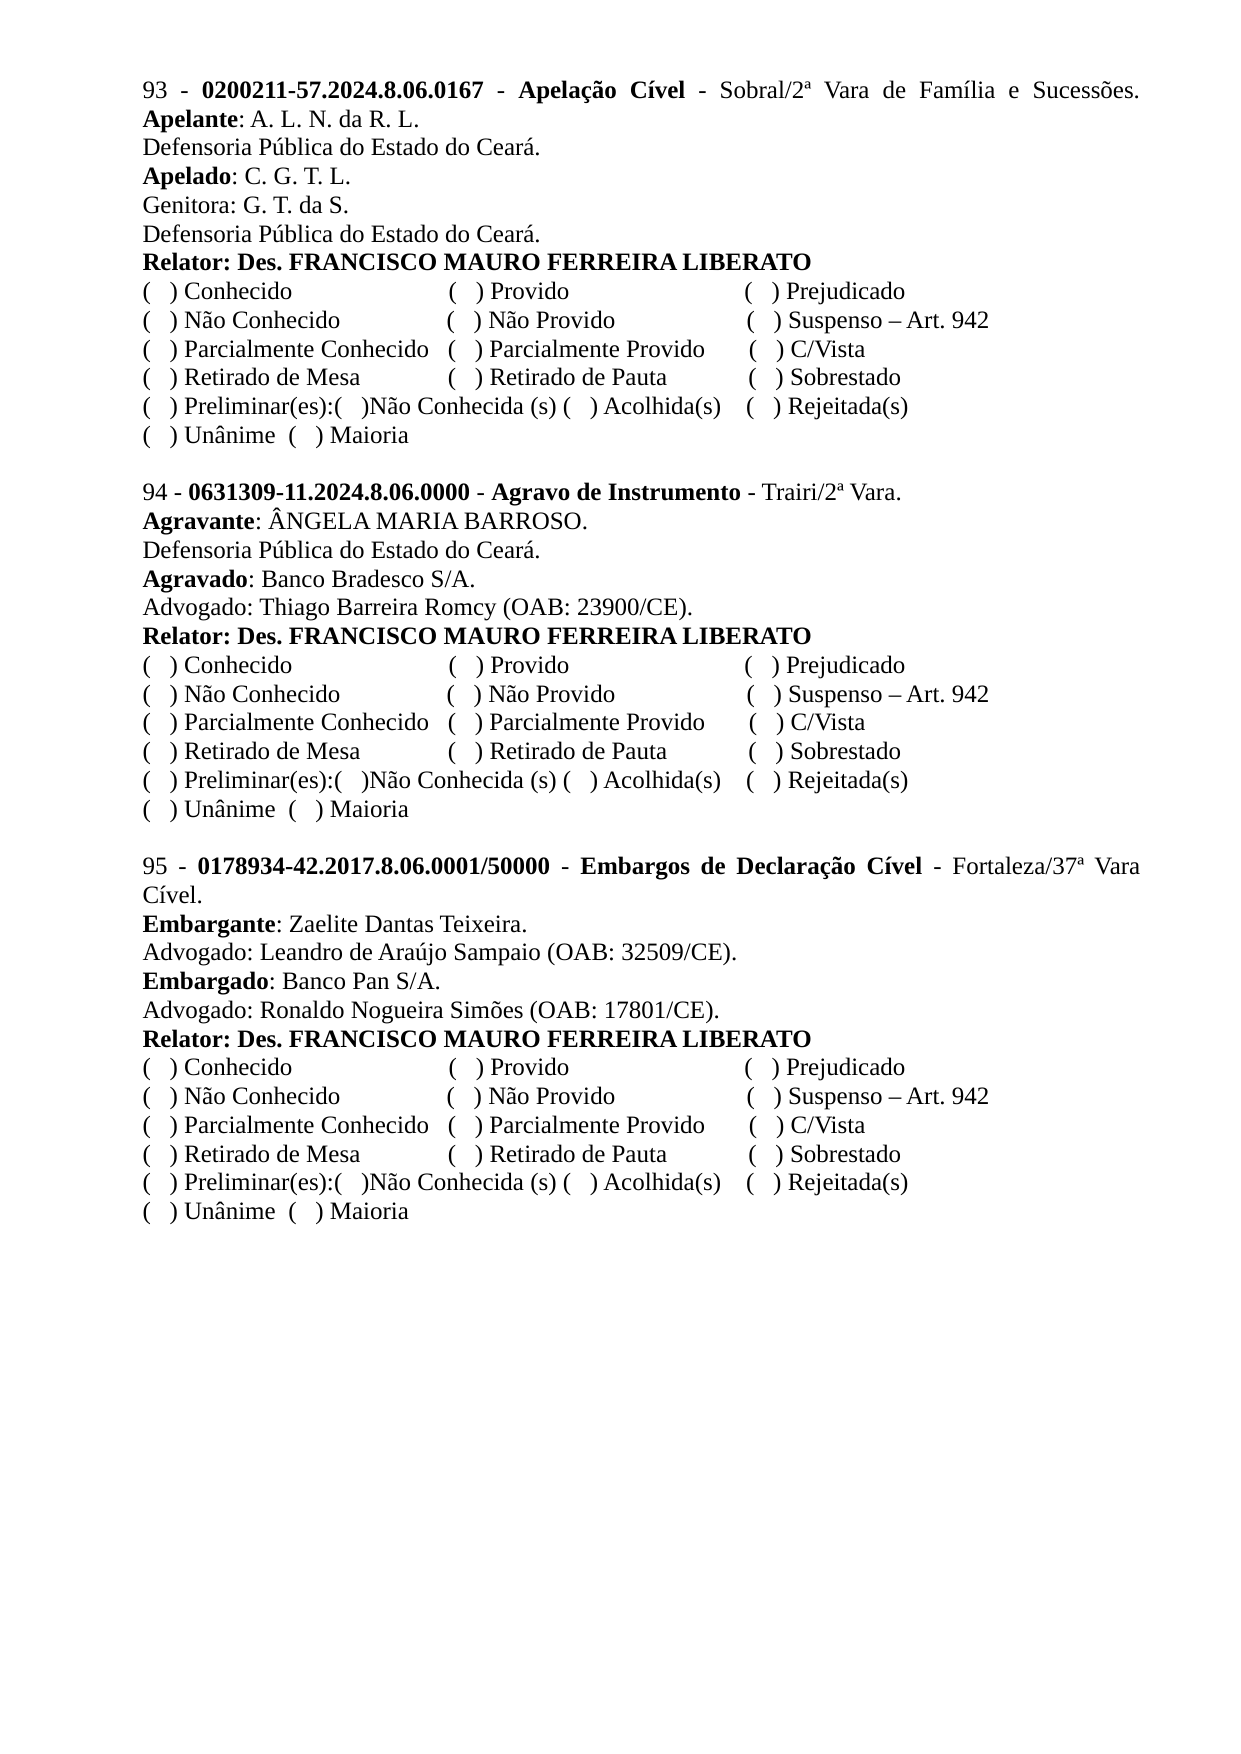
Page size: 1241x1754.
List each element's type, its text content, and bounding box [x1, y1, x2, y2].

text ( ) Preliminar(es):( )Não Conhecida (s) ( ) Acolhida(s) ( ) Rejeitada(s) [142, 391, 1158, 420]
text ( ) Parcialmente Conhecido ( ) Parcialmente Provido ( ) C/Vista [142, 707, 1158, 736]
text ( ) Retirado de Mesa ( ) Retirado de Pauta ( ) Sobrestado [142, 1139, 1158, 1167]
text Relator: Des. FRANCISCO MAURO FERREIRA LIBERATO [142, 247, 1141, 276]
text Defensoria Pública do Estado do Ceará. [142, 132, 1141, 161]
text ( ) Unânime ( ) Maioria [142, 420, 1158, 449]
text ( ) Unânime ( ) Maioria [142, 1196, 1158, 1225]
text ( ) Parcialmente Conhecido ( ) Parcialmente Provido ( ) C/Vista [142, 1110, 1158, 1139]
text 95 - 0178934-42.2017.8.06.0001/50000 - Embargos de Declaração Cível - Fortaleza/37ª Vara Cível. [142, 851, 1141, 909]
text ( ) Conhecido ( ) Provido ( ) Prejudicado [142, 650, 1141, 679]
text Advogado: Leandro de Araújo Sampaio (OAB: 32509/CE). [142, 937, 1141, 966]
text Defensoria Pública do Estado do Ceará. [142, 219, 1141, 247]
text ( ) Retirado de Mesa ( ) Retirado de Pauta ( ) Sobrestado [142, 736, 1158, 765]
text ( ) Retirado de Mesa ( ) Retirado de Pauta ( ) Sobrestado [142, 362, 1158, 391]
text ( ) Não Conhecido ( ) Não Provido ( ) Suspenso – Art. 942 [142, 1081, 1158, 1110]
text Agravante: ÂNGELA MARIA BARROSO. [142, 506, 1141, 535]
text Relator: Des. FRANCISCO MAURO FERREIRA LIBERATO [142, 621, 1141, 650]
text Apelado: C. G. T. L. [142, 161, 1141, 190]
text ( ) Conhecido ( ) Provido ( ) Prejudicado [142, 1052, 1141, 1081]
text Advogado: Ronaldo Nogueira Simões (OAB: 17801/CE). [142, 995, 1141, 1024]
text Genitora: G. T. da S. [142, 190, 1141, 219]
text 94 - 0631309-11.2024.8.06.0000 - Agravo de Instrumento - Trairi/2ª Vara. [142, 477, 1141, 506]
text Embargante: Zaelite Dantas Teixeira. [142, 909, 1141, 937]
text 93 - 0200211-57.2024.8.06.0167 - Apelação Cível - Sobral/2ª Vara de Família e Sucessões. Apelante: A. L. N. da R. L. [142, 75, 1141, 132]
text Defensoria Pública do Estado do Ceará. [142, 535, 1141, 564]
text ( ) Não Conhecido ( ) Não Provido ( ) Suspenso – Art. 942 [142, 679, 1158, 707]
text ( ) Preliminar(es):( )Não Conhecida (s) ( ) Acolhida(s) ( ) Rejeitada(s) [142, 765, 1158, 794]
text ( ) Unânime ( ) Maioria [142, 794, 1158, 822]
text Relator: Des. FRANCISCO MAURO FERREIRA LIBERATO [142, 1024, 1141, 1052]
text ( ) Preliminar(es):( )Não Conhecida (s) ( ) Acolhida(s) ( ) Rejeitada(s) [142, 1167, 1158, 1196]
text ( ) Não Conhecido ( ) Não Provido ( ) Suspenso – Art. 942 [142, 305, 1158, 334]
text ( ) Parcialmente Conhecido ( ) Parcialmente Provido ( ) C/Vista [142, 334, 1158, 362]
text Advogado: Thiago Barreira Romcy (OAB: 23900/CE). [142, 592, 1141, 621]
text Embargado: Banco Pan S/A. [142, 966, 1141, 995]
text ( ) Conhecido ( ) Provido ( ) Prejudicado [142, 276, 1141, 305]
text Agravado: Banco Bradesco S/A. [142, 564, 1141, 592]
